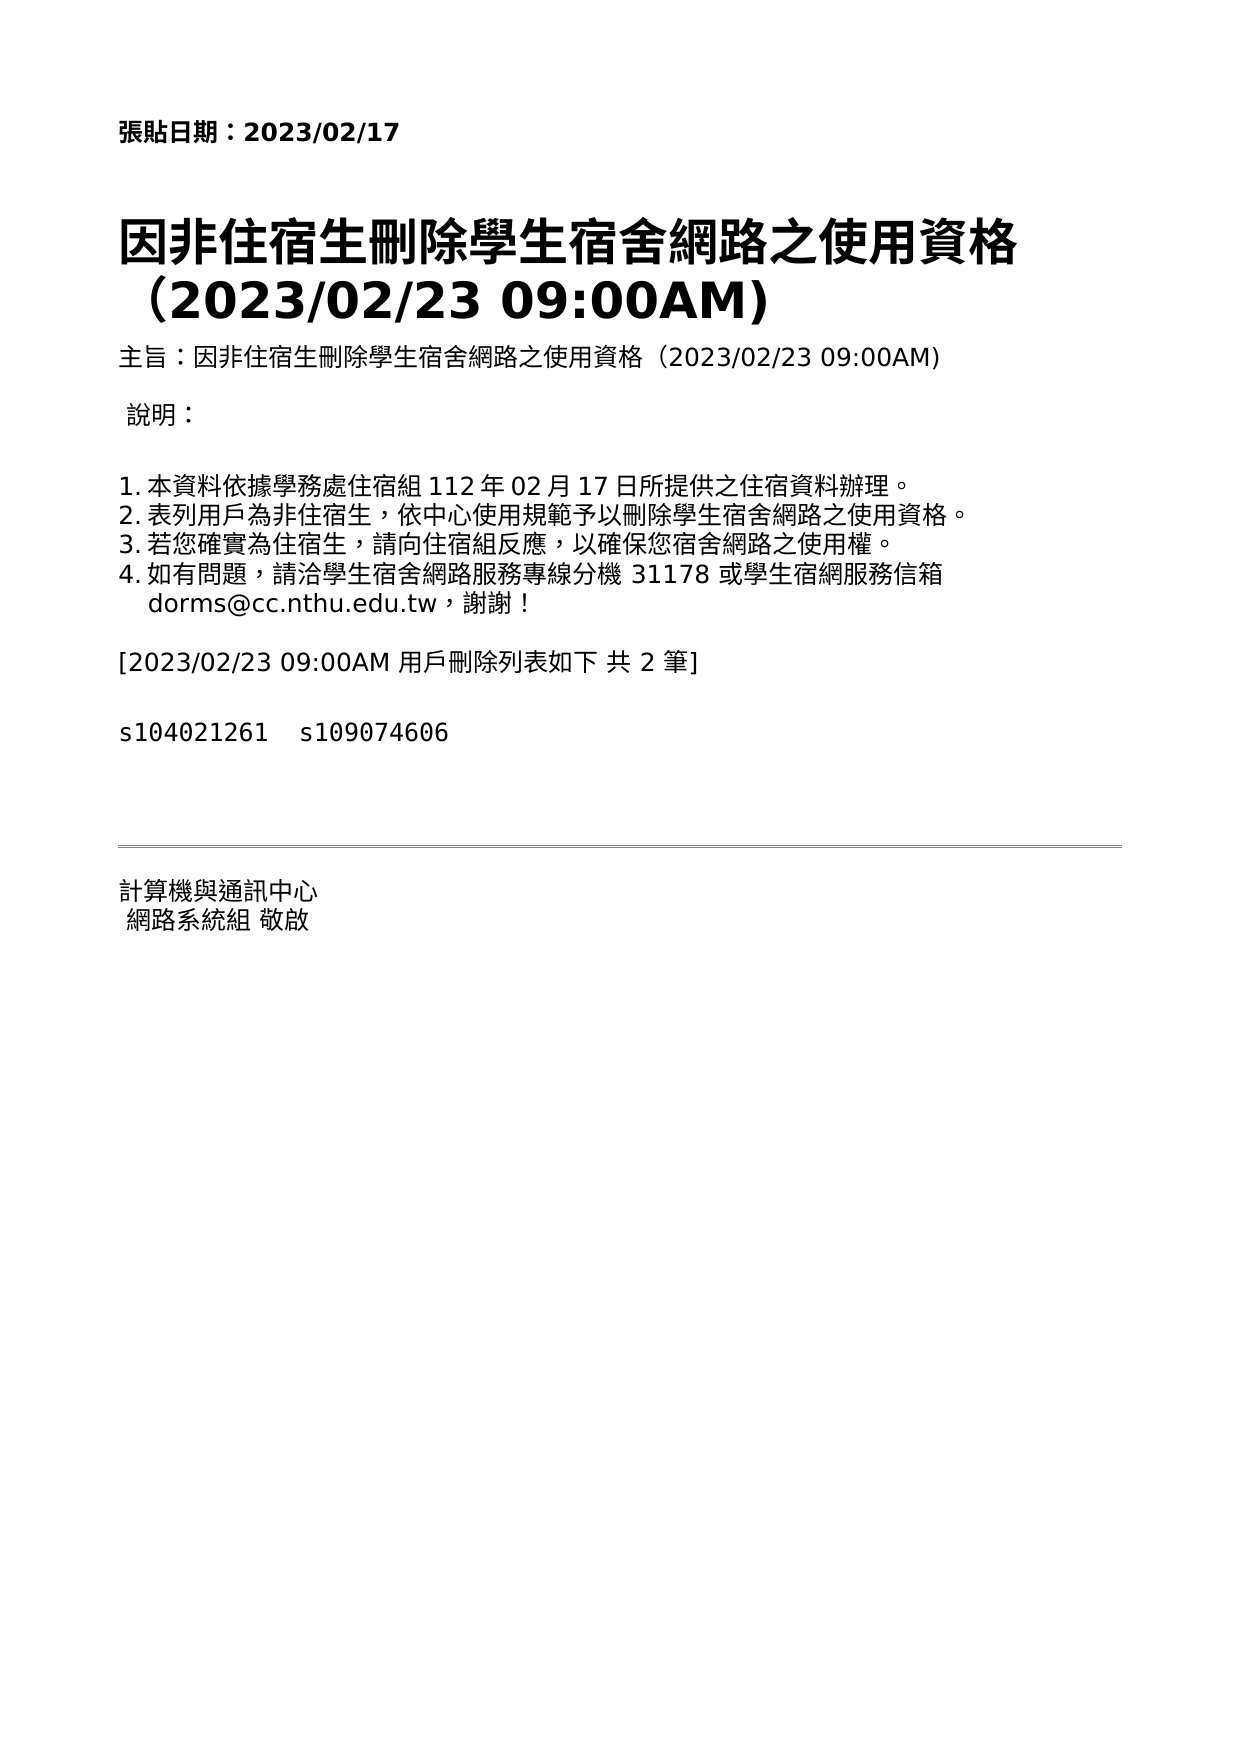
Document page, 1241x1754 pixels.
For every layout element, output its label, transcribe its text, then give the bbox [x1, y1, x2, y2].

list 表列用戶為非住宿生，依中心使用規範予以刪除學生宿舍網路之使用資格。 [118, 502, 1122, 531]
subtitle 因非住宿生刪除學生宿舍網路之使用資格（2023/02/23 09:00AM) [118, 214, 1122, 330]
text 計算機與通訊中心 網路系統組 敬啟 [118, 877, 1122, 935]
text 張貼日期：2023/02/17 [118, 118, 1122, 176]
text 主旨：因非住宿生刪除學生宿舍網路之使用資格（2023/02/23 09:00AM) 說明： [118, 343, 1122, 430]
text s104021261 s109074606 [118, 718, 1122, 748]
list 如有問題，請洽學生宿舍網路服務專線分機 31178 或學生宿網服務信箱dorms@cc.nthu.edu.tw，謝謝！ [118, 560, 1122, 618]
list 本資料依據學務處住宿組112年02月17日所提供之住宿資料辦理。 [118, 472, 1122, 502]
list 若您確實為住宿生，請向住宿組反應，以確保您宿舍網路之使用權。 [118, 531, 1122, 560]
text [2023/02/23 09:00AM 用戶刪除列表如下 共 2 筆] [118, 648, 1122, 706]
